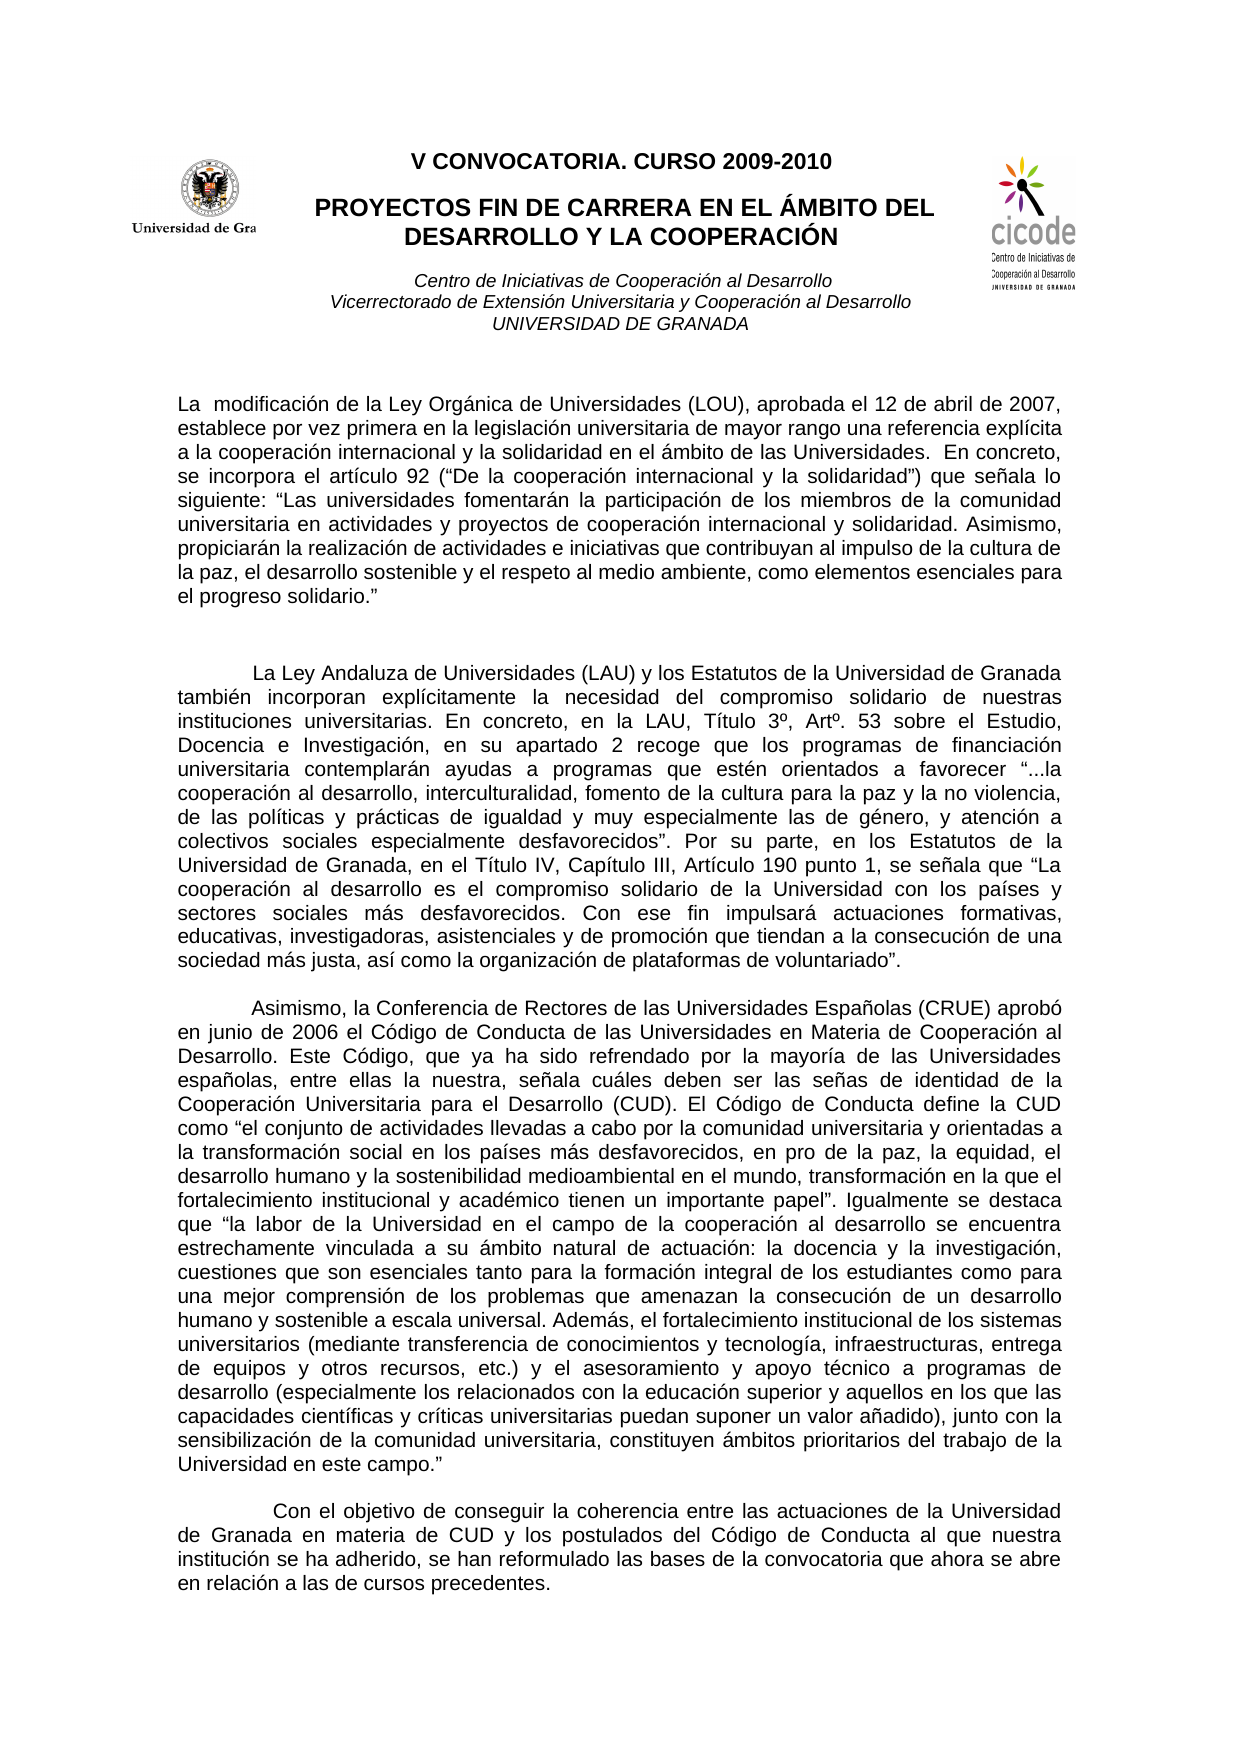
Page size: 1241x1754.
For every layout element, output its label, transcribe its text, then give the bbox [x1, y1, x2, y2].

table_header [106, 148, 256, 334]
picture [992, 156, 1076, 290]
table_header [949, 148, 1118, 334]
table_header V CONVOCATORIA. CURSO 2009-2010 PROYECTOS FIN DE CARRERA EN EL ÁMBITO DEL DESARROLLO Y LA COOPERACIÓN Centro de Iniciativas de Cooperación al Desarrollo Vicerrectorado de Extensión Universitaria y Cooperación al Desarrollo UNIVERSIDAD DE GRANADA [256, 148, 949, 334]
text La Ley Andaluza de Universidades (LAU) y los Estatutos de la Universidad de Granada también incorporan explícitamente la necesidad del compromiso solidario de nuestras instituciones universitarias. En concreto, en la LAU, Título 3º, Artº. 53 sobre el Estudio, Docencia e Investigación, en su apartado 2 recoge que los programas de financiación universitaria contemplarán ayudas a programas que estén orientados a favorecer “...la cooperación al desarrollo, interculturalidad, fomento de la cultura para la paz y la no violencia, de las políticas y prácticas de igualdad y muy especialmente las de género, y atención a colectivos sociales especialmente desfavorecidos”. Por su parte, en los Estatutos de la Universidad de Granada, en el Título IV, Capítulo III, Artículo 190 punto 1, se señala que “La cooperación al desarrollo es el compromiso solidario de la Universidad con los países y sectores sociales más desfavorecidos. Con ese fin impulsará actuaciones formativas, educativas, investigadoras, asistenciales y de promoción que tiendan a la consecución de una sociedad más justa, así como la organización de plataformas de voluntariado”. [177, 661, 1063, 972]
text Asimismo, la Conferencia de Rectores de las Universidades Españolas (CRUE) aprobó en junio de 2006 el Código de Conducta de las Universidades en Materia de Cooperación al Desarrollo. Este Código, que ya ha sido refrendado por la mayoría de las Universidades españolas, entre ellas la nuestra, señala cuáles deben ser las señas de identidad de la Cooperación Universitaria para el Desarrollo (CUD). El Código de Conducta define la CUD como “el conjunto de actividades llevadas a cabo por la comunidad universitaria y orientadas a la transformación social en los países más desfavorecidos, en pro de la paz, la equidad, el desarrollo humano y la sostenibilidad medioambiental en el mundo, transformación en la que el fortalecimiento institucional y académico tienen un importante papel”. Igualmente se destaca que “la labor de la Universidad en el campo de la cooperación al desarrollo se encuentra estrechamente vinculada a su ámbito natural de actuación: la docencia y la investigación, cuestiones que son esenciales tanto para la formación integral de los estudiantes como para una mejor comprensión de los problemas que amenazan la consecución de un desarrollo humano y sostenible a escala universal. Además, el fortalecimiento institucional de los sistemas universitarios (mediante transferencia de conocimientos y tecnología, infraestructuras, entrega de equipos y otros recursos, etc.) y el asesoramiento y apoyo técnico a programas de desarrollo (especialmente los relacionados con la educación superior y aquellos en los que las capacidades científicas y críticas universitarias puedan suponer un valor añadido), junto con la sensibilización de la comunidad universitaria, constituyen ámbitos prioritarios del trabajo de la Universidad en este campo.” [177, 996, 1063, 1475]
picture [129, 156, 256, 237]
text La modificación de la Ley Orgánica de Universidades (LOU), aprobada el 12 de abril de 2007, establece por vez primera en la legislación universitaria de mayor rango una referencia explícita a la cooperación internacional y la solidaridad en el ámbito de las Universidades. En concreto, se incorpora el artículo 92 (“De la cooperación internacional y la solidaridad”) que señala lo siguiente: “Las universidades fomentarán la participación de los miembros de la comunidad universitaria en actividades y proyectos de cooperación internacional y solidaridad. Asimismo, propiciarán la realización de actividades e iniciativas que contribuyan al impulso de la cultura de la paz, el desarrollo sostenible y el respeto al medio ambiente, como elementos esenciales para el progreso solidario.” [177, 392, 1063, 608]
text Con el objetivo de conseguir la coherencia entre las actuaciones de la Universidad de Granada en materia de CUD y los postulados del Código de Conducta al que nuestra institución se ha adherido, se han reformulado las bases de la convocatoria que ahora se abre en relación a las de cursos precedentes. [177, 1499, 1063, 1595]
